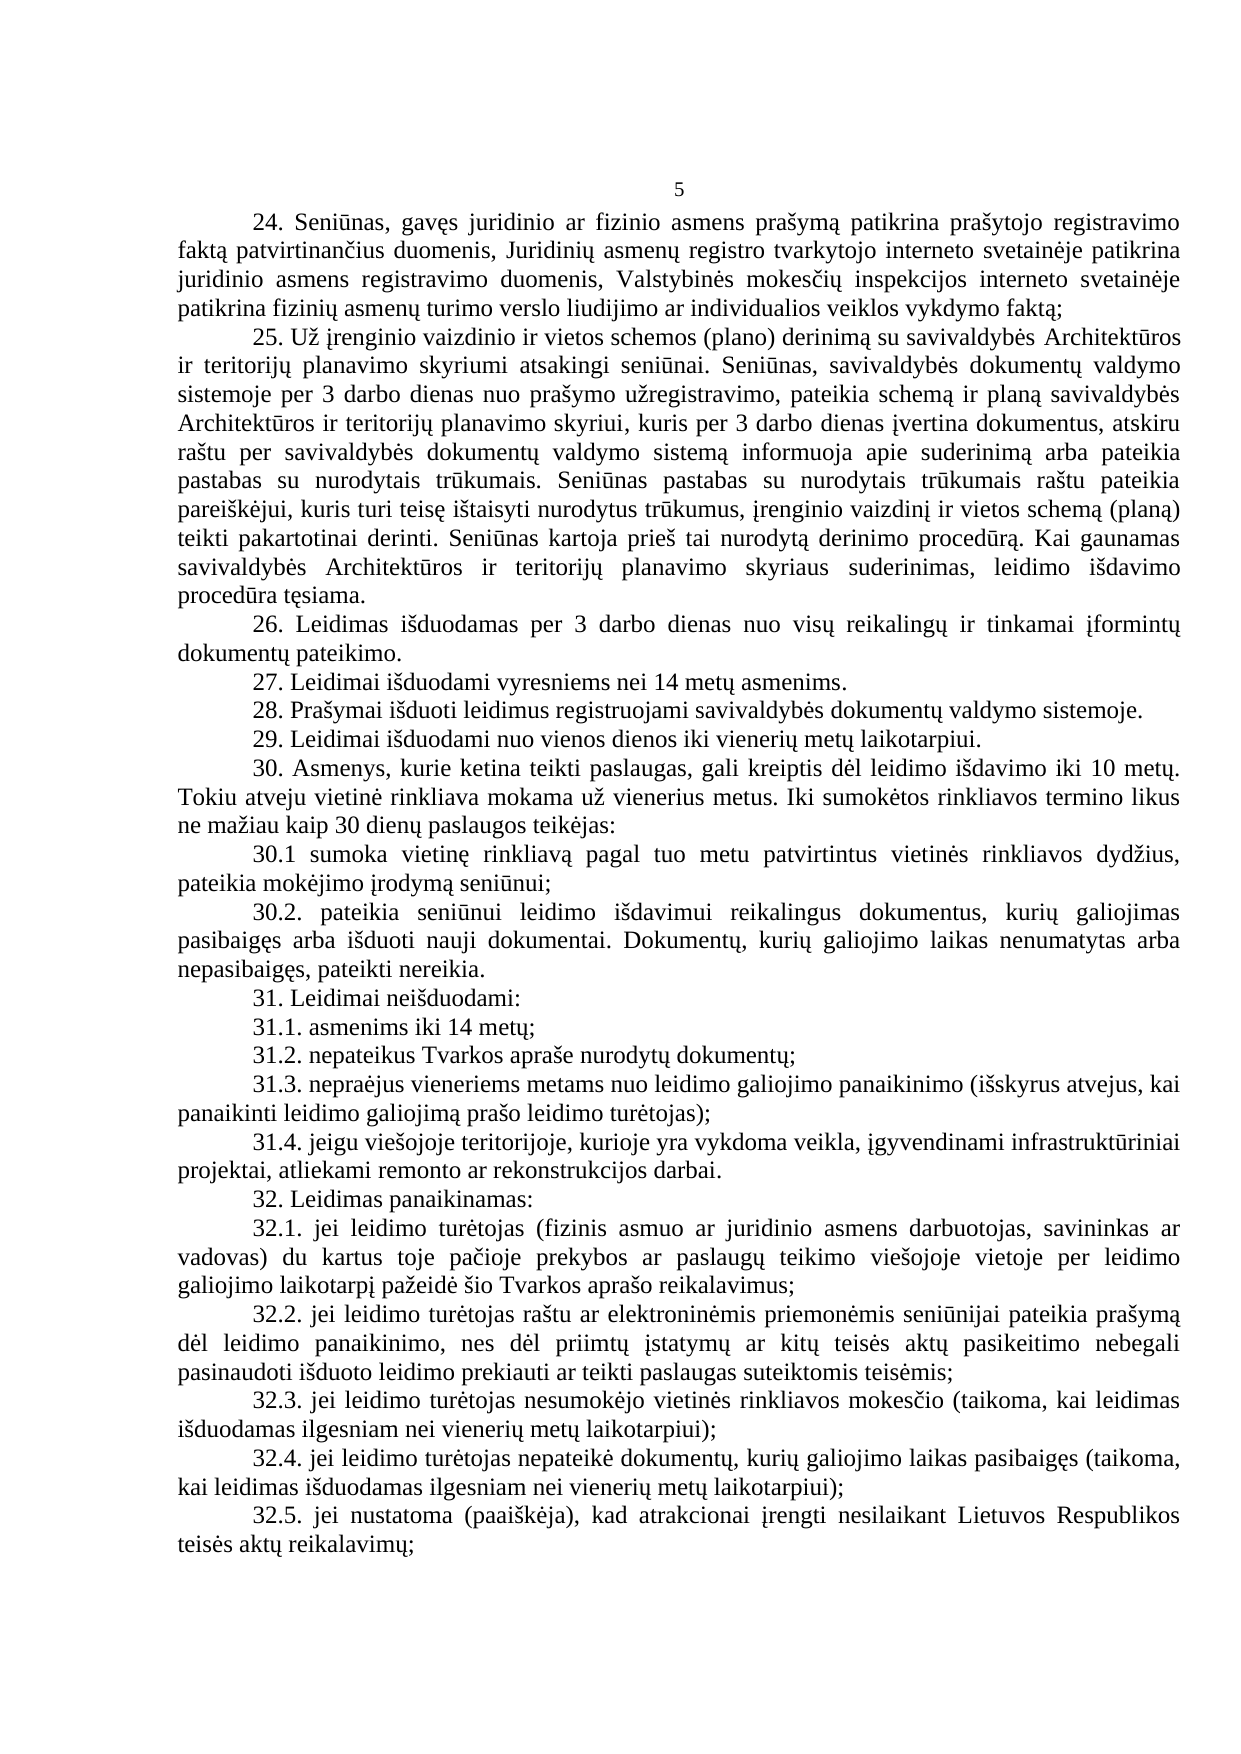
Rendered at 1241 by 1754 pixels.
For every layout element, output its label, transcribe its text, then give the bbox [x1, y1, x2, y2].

text 24. Seniūnas, gavęs juridinio ar fizinio asmens prašymą patikrina prašytojo registravimo faktą patvirtinančius duomenis, Juridinių asmenų registro tvarkytojo interneto svetainėje patikrina juridinio asmens registravimo duomenis, Valstybinės mokesčių inspekcijos interneto svetainėje patikrina fizinių asmenų turimo verslo liudijimo ar individualios veiklos vykdymo faktą; [177, 207, 1181, 322]
text 28. Prašymai išduoti leidimus registruojami savivaldybės dokumentų valdymo sistemoje. [177, 695, 1181, 724]
text 32.2. jei leidimo turėtojas raštu ar elektroninėmis priemonėmis seniūnijai pateikia prašymą dėl leidimo panaikinimo, nes dėl priimtų įstatymų ar kitų teisės aktų pasikeitimo nebegali pasinaudoti išduoto leidimo prekiauti ar teikti paslaugas suteiktomis teisėmis; [177, 1299, 1181, 1385]
text 26. Leidimas išduodamas per 3 darbo dienas nuo visų reikalingų ir tinkamai įformintų dokumentų pateikimo. [177, 609, 1181, 667]
text 32.5. jei nustatoma (paaiškėja), kad atrakcionai įrengti nesilaikant Lietuvos Respublikos teisės aktų reikalavimų; [177, 1500, 1181, 1558]
text 32.3. jei leidimo turėtojas nesumokėjo vietinės rinkliavos mokesčio (taikoma, kai leidimas išduodamas ilgesniam nei vienerių metų laikotarpiui); [177, 1385, 1181, 1443]
text 31.3. nepraėjus vieneriems metams nuo leidimo galiojimo panaikinimo (išskyrus atvejus, kai panaikinti leidimo galiojimą prašo leidimo turėtojas); [177, 1069, 1181, 1127]
text 32. Leidimas panaikinamas: [177, 1184, 1181, 1213]
text 31.4. jeigu viešojoje teritorijoje, kurioje yra vykdoma veikla, įgyvendinami infrastruktūriniai projektai, atliekami remonto ar rekonstrukcijos darbai. [177, 1127, 1181, 1184]
text 27. Leidimai išduodami vyresniems nei 14 metų asmenims. [177, 667, 1181, 695]
text 32.4. jei leidimo turėtojas nepateikė dokumentų, kurių galiojimo laikas pasibaigęs (taikoma, kai leidimas išduodamas ilgesniam nei vienerių metų laikotarpiui); [177, 1443, 1181, 1500]
text 32.1. jei leidimo turėtojas (fizinis asmuo ar juridinio asmens darbuotojas, savininkas ar vadovas) du kartus toje pačioje prekybos ar paslaugų teikimo viešojoje vietoje per leidimo galiojimo laikotarpį pažeidė šio Tvarkos aprašo reikalavimus; [177, 1213, 1181, 1299]
text 30. Asmenys, kurie ketina teikti paslaugas, gali kreiptis dėl leidimo išdavimo iki 10 metų. Tokiu atveju vietinė rinkliava mokama už vienerius metus. Iki sumokėtos rinkliavos termino likus ne mažiau kaip 30 dienų paslaugos teikėjas: [177, 753, 1181, 839]
text 29. Leidimai išduodami nuo vienos dienos iki vienerių metų laikotarpiui. [177, 724, 1181, 753]
text 30.2. pateikia seniūnui leidimo išdavimui reikalingus dokumentus, kurių galiojimas pasibaigęs arba išduoti nauji dokumentai. Dokumentų, kurių galiojimo laikas nenumatytas arba nepasibaigęs, pateikti nereikia. [177, 897, 1181, 983]
text 31.1. asmenims iki 14 metų; [177, 1012, 1181, 1040]
text 30.1 sumoka vietinę rinkliavą pagal tuo metu patvirtintus vietinės rinkliavos dydžius, pateikia mokėjimo įrodymą seniūnui; [177, 839, 1181, 897]
text 25. Už įrenginio vaizdinio ir vietos schemos (plano) derinimą su savivaldybės Architektūros ir teritorijų planavimo skyriumi atsakingi seniūnai. Seniūnas, savivaldybės dokumentų valdymo sistemoje per 3 darbo dienas nuo prašymo užregistravimo, pateikia schemą ir planą savivaldybės Architektūros ir teritorijų planavimo skyriui, kuris per 3 darbo dienas įvertina dokumentus, atskiru raštu per savivaldybės dokumentų valdymo sistemą informuoja apie suderinimą arba pateikia pastabas su nurodytais trūkumais. Seniūnas pastabas su nurodytais trūkumais raštu pateikia pareiškėjui, kuris turi teisę ištaisyti nurodytus trūkumus, įrenginio vaizdinį ir vietos schemą (planą) teikti pakartotinai derinti. Seniūnas kartoja prieš tai nurodytą derinimo procedūrą. Kai gaunamas savivaldybės Architektūros ir teritorijų planavimo skyriaus suderinimas, leidimo išdavimo procedūra tęsiama. [177, 322, 1181, 609]
text 31.2. nepateikus Tvarkos apraše nurodytų dokumentų; [177, 1040, 1181, 1069]
text 31. Leidimai neišduodami: [177, 983, 1181, 1012]
